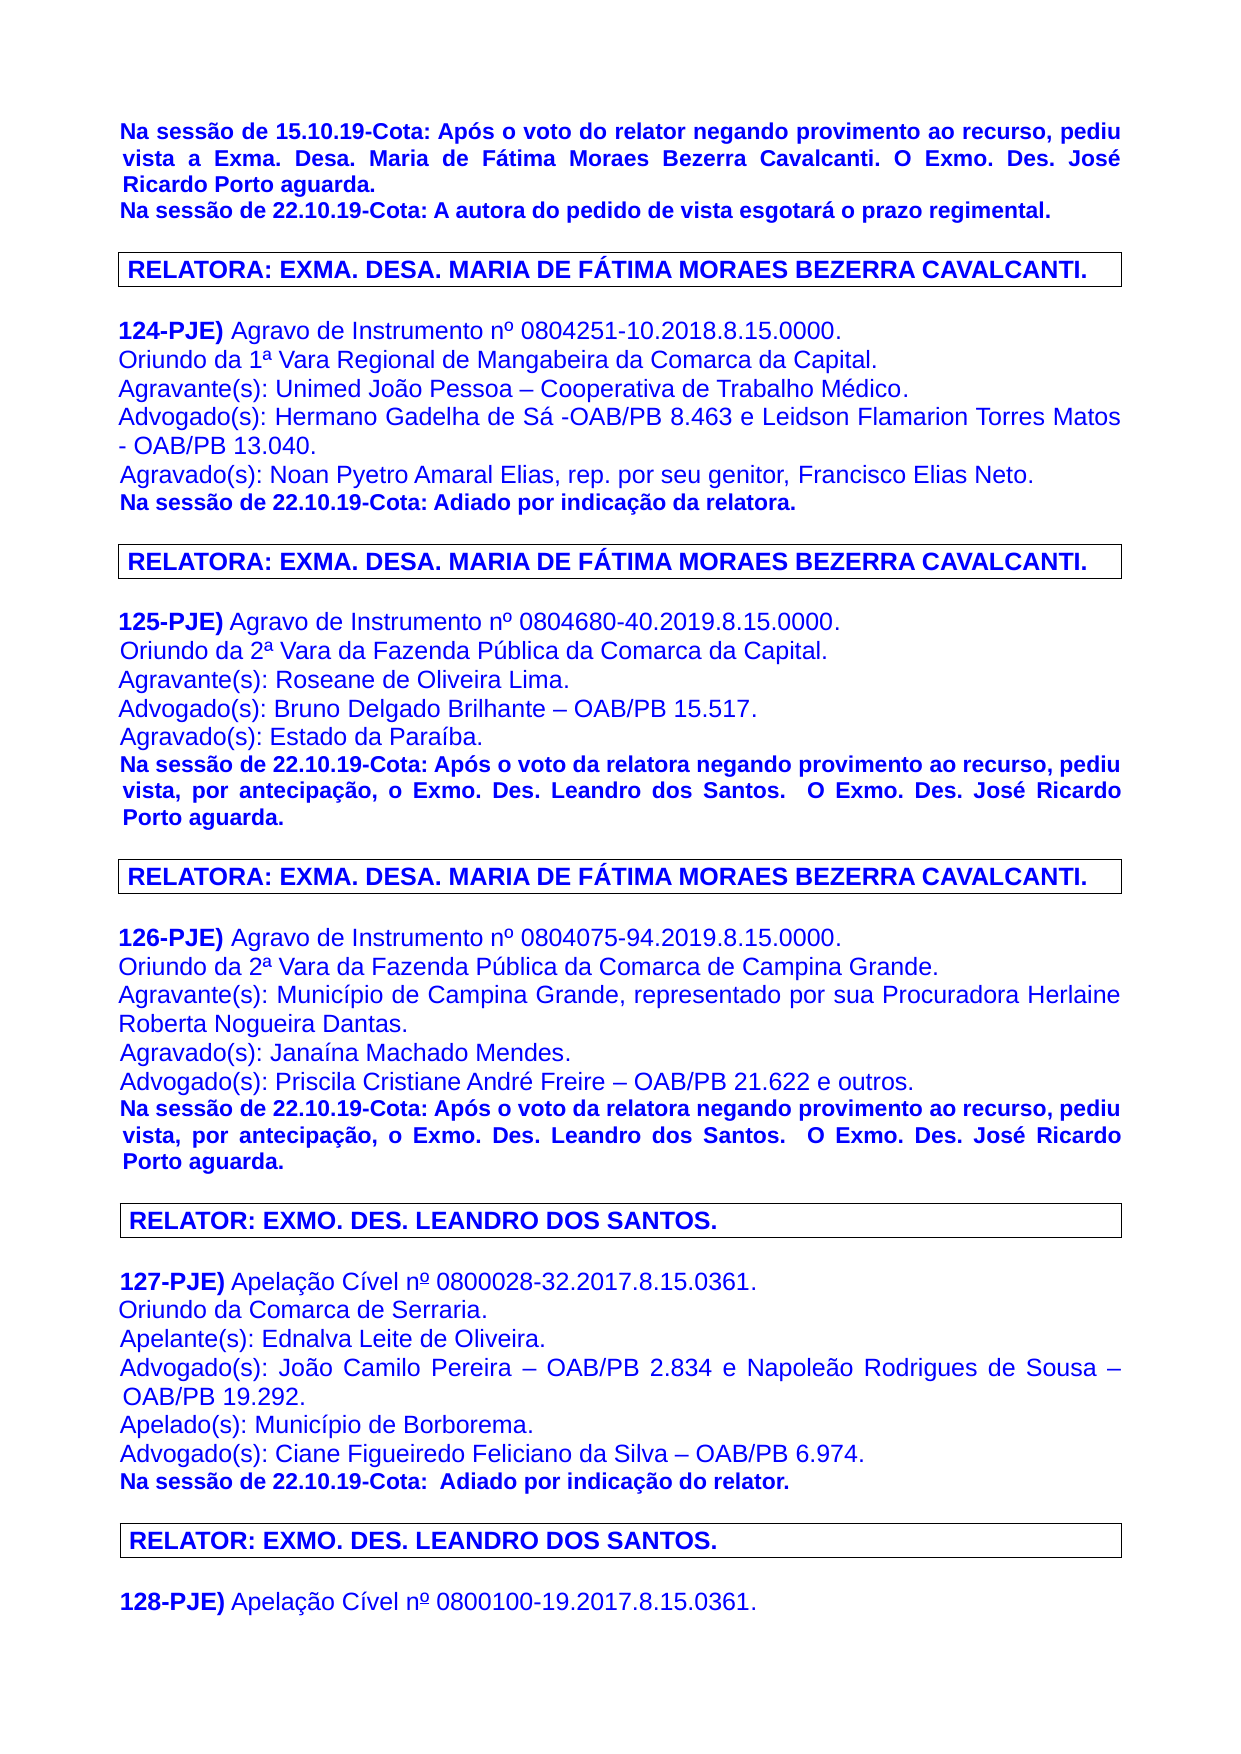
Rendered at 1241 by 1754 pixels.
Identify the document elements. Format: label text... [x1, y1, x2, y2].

text 126-PJE) Agravo de Instrumento nº 0804075-94.2019.8.15.0000. [118, 923, 1122, 951]
text Oriundo da 1ª Vara Regional de Mangabeira da Comarca da Capital. [118, 345, 1122, 373]
text Oriundo da Comarca de Serraria. [118, 1296, 1122, 1324]
text Advogado(s): Bruno Delgado Brilhante – OAB/PB 15.517. [118, 694, 1122, 722]
text RELATORA: EXMA. DESA. MARIA DE FÁTIMA MORAES BEZERRA CAVALCANTI. [119, 860, 1121, 893]
text RELATOR: EXMO. DES. LEANDRO DOS SANTOS. [121, 1524, 1121, 1557]
text Agravante(s): Roseane de Oliveira Lima. [118, 665, 1122, 694]
text 125-PJE) Agravo de Instrumento nº 0804680-40.2019.8.15.0000. [118, 607, 1122, 636]
text Agravante(s): Município de Campina Grande, representado por sua Procuradora Herlaine Roberta Nogueira Dantas. [118, 980, 1122, 1038]
text Apelante(s): Ednalva Leite de Oliveira. [119, 1324, 1122, 1353]
text Na sessão de 22.10.19-Cota: A autora do pedido de vista esgotará o prazo regimental. [119, 197, 1122, 223]
text Na sessão de 22.10.19-Cota: Adiado por indicação da relatora. [119, 488, 1122, 515]
text Agravado(s): Noan Pyetro Amaral Elias, rep. por seu genitor, Francisco Elias Neto. [119, 460, 1122, 488]
text Na sessão de 22.10.19-Cota: Adiado por indicação do relator. [119, 1468, 1122, 1494]
text Advogado(s): Hermano Gadelha de Sá -OAB/PB 8.463 e Leidson Flamarion Torres Matos - OAB/PB 13.040. [118, 402, 1122, 460]
text Na sessão de 15.10.19-Cota: Após o voto do relator negando provimento ao recurso, pediu vista a Exma. Desa. Maria de Fátima Moraes Bezerra Cavalcanti. O Exmo. Des. José Ricardo Porto aguarda. [119, 118, 1122, 197]
text 127-PJE) Apelação Cível nº 0800028-32.2017.8.15.0361. [119, 1267, 1122, 1296]
text Apelado(s): Município de Borborema. [119, 1411, 1122, 1439]
text Advogado(s): Priscila Cristiane André Freire – OAB/PB 21.622 e outros. [119, 1066, 1122, 1095]
text Agravado(s): Janaína Machado Mendes. [119, 1038, 1122, 1066]
text Na sessão de 22.10.19-Cota: Após o voto da relatora negando provimento ao recurso, pediu vista, por antecipação, o Exmo. Des. Leandro dos Santos. O Exmo. Des. José Ricardo Porto aguarda. [119, 751, 1122, 830]
text Na sessão de 22.10.19-Cota: Após o voto da relatora negando provimento ao recurso, pediu vista, por antecipação, o Exmo. Des. Leandro dos Santos. O Exmo. Des. José Ricardo Porto aguarda. [119, 1095, 1122, 1174]
text Oriundo da 2ª Vara da Fazenda Pública da Comarca de Campina Grande. [118, 951, 1122, 980]
text Agravante(s): Unimed João Pessoa – Cooperativa de Trabalho Médico. [118, 373, 1122, 402]
text Advogado(s): Ciane Figueiredo Feliciano da Silva – OAB/PB 6.974. [119, 1439, 1122, 1468]
text 124-PJE) Agravo de Instrumento nº 0804251-10.2018.8.15.0000. [118, 316, 1122, 345]
text Advogado(s): João Camilo Pereira – OAB/PB 2.834 e Napoleão Rodrigues de Sousa – OAB/PB 19.292. [119, 1353, 1122, 1411]
text Oriundo da 2ª Vara da Fazenda Pública da Comarca da Capital. [119, 636, 1122, 665]
text Agravado(s): Estado da Paraíba. [119, 722, 1122, 751]
text RELATOR: EXMO. DES. LEANDRO DOS SANTOS. [121, 1204, 1121, 1237]
text 128-PJE) Apelação Cível nº 0800100-19.2017.8.15.0361. [119, 1587, 1122, 1616]
text RELATORA: EXMA. DESA. MARIA DE FÁTIMA MORAES BEZERRA CAVALCANTI. [119, 545, 1121, 578]
text RELATORA: EXMA. DESA. MARIA DE FÁTIMA MORAES BEZERRA CAVALCANTI. [119, 253, 1121, 286]
